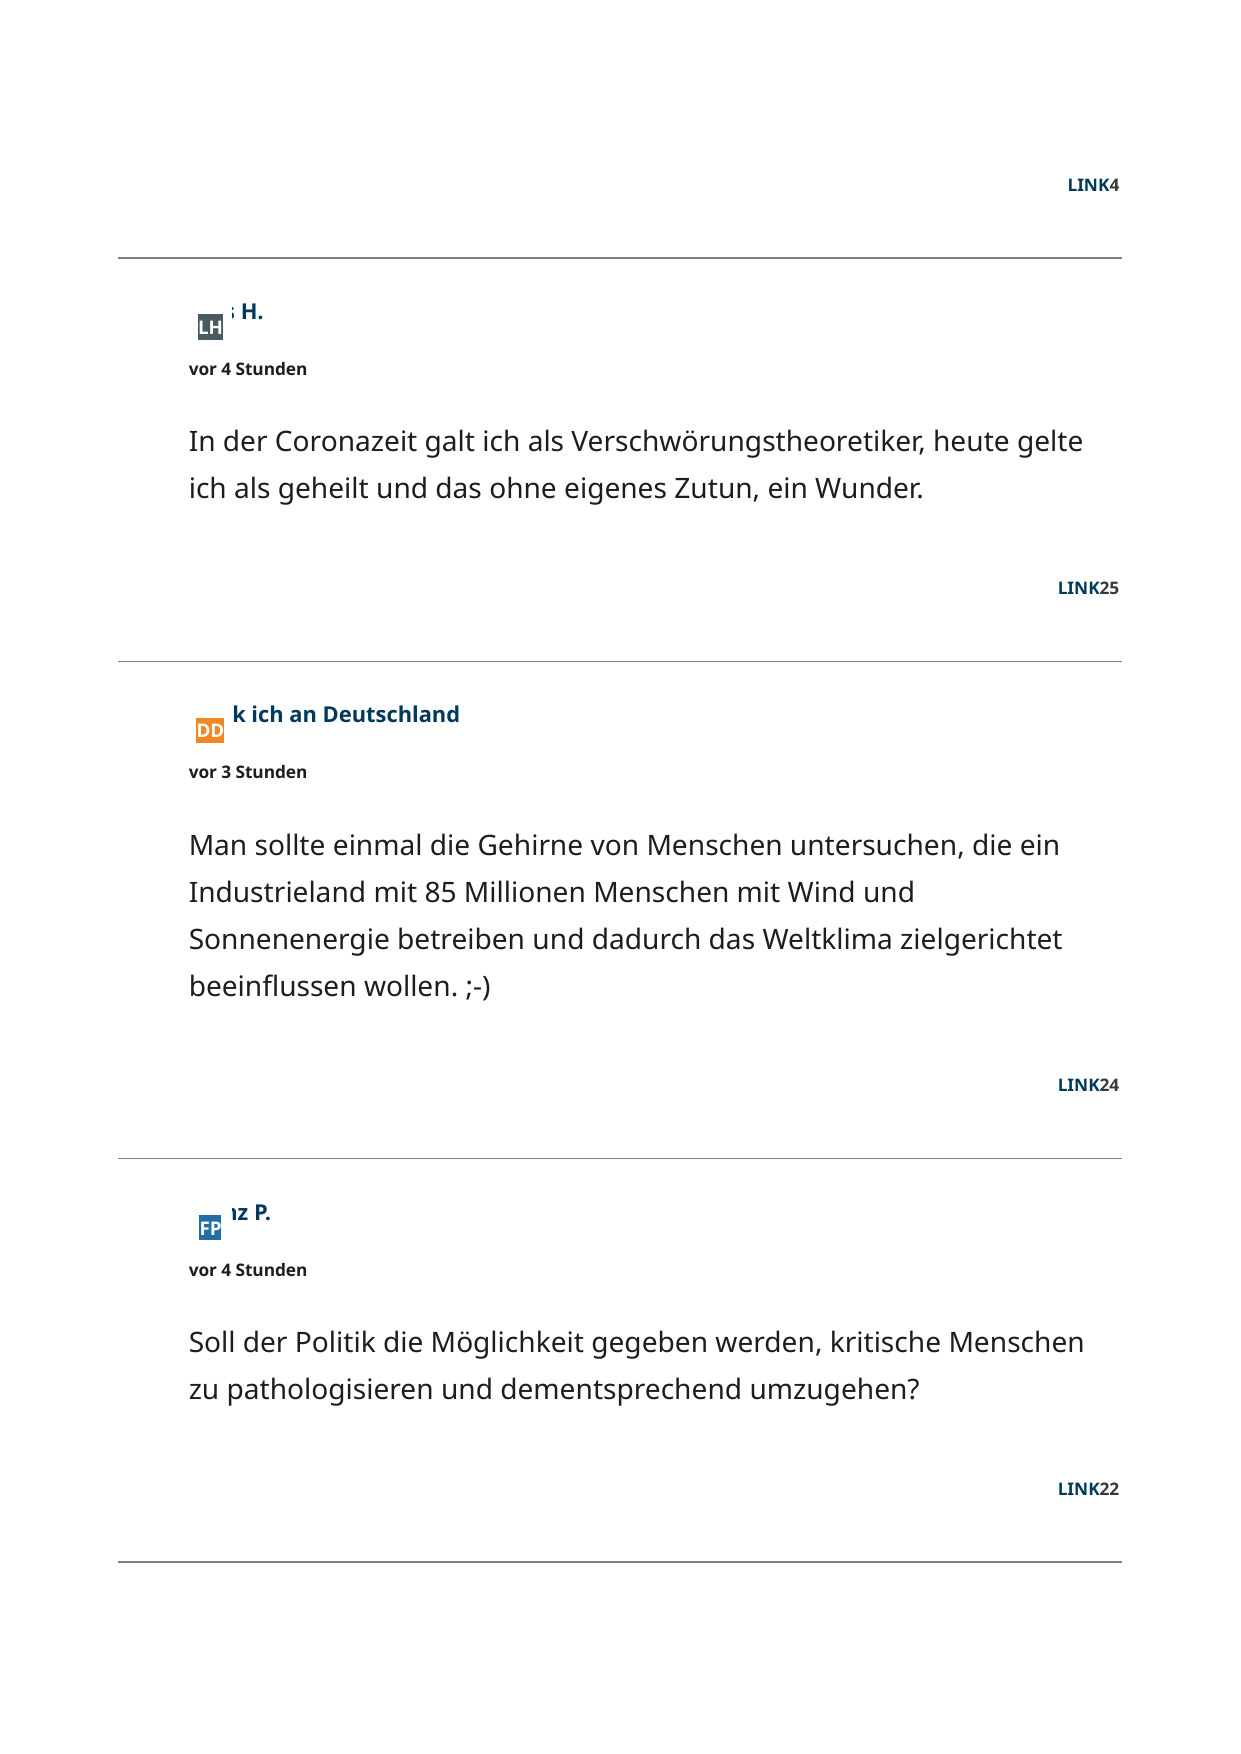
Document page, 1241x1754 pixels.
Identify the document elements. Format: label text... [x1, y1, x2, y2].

text Man sollte einmal die Gehirne von Menschen untersuchen, die ein Industrieland mit 85 Millionen Menschen mit Wind und Sonnenenergie betreiben und dadurch das Weltklima zielgerichtet beeinflussen wollen. ;-) [188, 817, 1122, 1004]
text LINK24 [188, 1019, 1119, 1097]
text vor 3 Stunden [188, 753, 1122, 784]
text FP [188, 1197, 232, 1240]
text Lars H. [232, 296, 1122, 326]
text LH [188, 296, 232, 340]
text LINK25 [188, 522, 1119, 600]
text Franz P. [232, 1197, 1122, 1226]
text LINK4 [282, 118, 1119, 196]
text vor 4 Stunden [188, 349, 1122, 380]
text In der Coronazeit galt ich als Verschwörungstheoretiker, heute gelte ich als geheilt und das ohne eigenes Zutun, ein Wunder. [188, 413, 1122, 507]
text DD [188, 699, 232, 743]
text vor 4 Stunden [188, 1250, 1122, 1281]
text Denk ich an Deutschland [232, 699, 1122, 729]
text LINK22 [188, 1422, 1119, 1500]
text Soll der Politik die Möglichkeit gegeben werden, kritische Menschen zu pathologisieren und dementsprechend umzugehen? [188, 1314, 1122, 1408]
